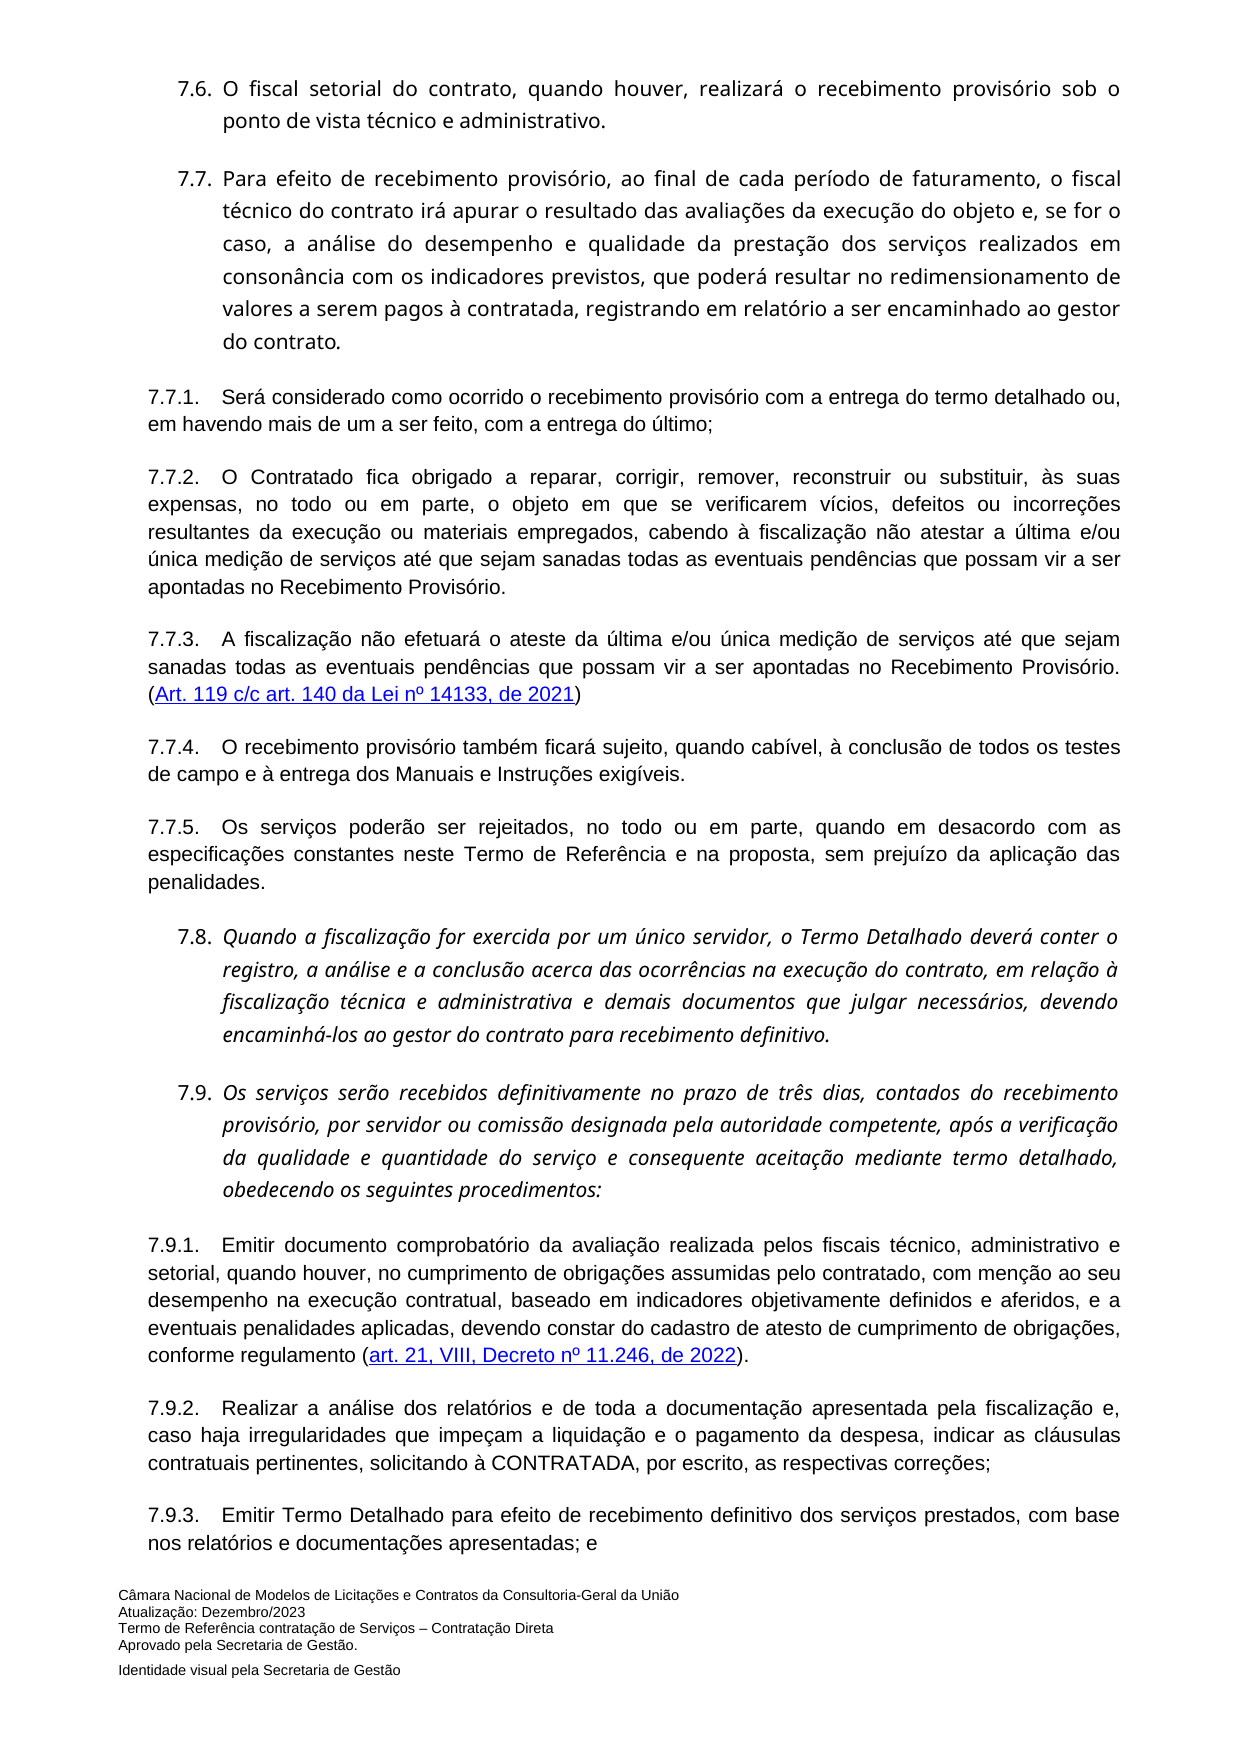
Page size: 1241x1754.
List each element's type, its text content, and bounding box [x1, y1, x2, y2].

list O recebimento provisório também ficará sujeito, quando cabível, à conclusão de todos os testes de campo e à entrega dos Manuais e Instruções exigíveis. [148, 735, 1122, 786]
list A fiscalização não efetuará o ateste da última e/ou única medição de serviços até que sejam sanadas todas as eventuais pendências que possam vir a ser apontadas no Recebimento Provisório. (Art. 119 c/c art. 140 da Lei nº 14133, de 2021) [148, 627, 1122, 706]
list O Contratado fica obrigado a reparar, corrigir, remover, reconstruir ou substituir, às suas expensas, no todo ou em parte, o objeto em que se verificarem vícios, defeitos ou incorreções resultantes da execução ou materiais empregados, cabendo à fiscalização não atestar a última e/ou única medição de serviços até que sejam sanadas todas as eventuais pendências que possam vir a ser apontadas no Recebimento Provisório. [148, 465, 1122, 599]
list Emitir documento comprobatório da avaliação realizada pelos fiscais técnico, administrativo e setorial, quando houver, no cumprimento de obrigações assumidas pelo contratado, com menção ao seu desempenho na execução contratual, baseado em indicadores objetivamente definidos e aferidos, e a eventuais penalidades aplicadas, devendo constar do cadastro de atesto de cumprimento de obrigações, conforme regulamento (art. 21, VIII, Decreto nº 11.246, de 2022). [148, 1233, 1122, 1367]
list Para efeito de recebimento provisório, ao final de cada período de faturamento, o fiscal técnico do contrato irá apurar o resultado das avaliações da execução do objeto e, se for o caso, a análise do desempenho e qualidade da prestação dos serviços realizados em consonância com os indicadores previstos, que poderá resultar no redimensionamento de valores a serem pagos à contratada, registrando em relatório a ser encaminhado ao gestor do contrato. [177, 164, 1122, 356]
list Os serviços poderão ser rejeitados, no todo ou em parte, quando em desacordo com as especificações constantes neste Termo de Referência e na proposta, sem prejuízo da aplicação das penalidades. [148, 815, 1122, 894]
list Quando a fiscalização for exercida por um único servidor, o Termo Detalhado deverá conter o registro, a análise e a conclusão acerca das ocorrências na execução do contrato, em relação à fiscalização técnica e administrativa e demais documentos que julgar necessários, devendo encaminhá-los ao gestor do contrato para recebimento definitivo. [177, 922, 1122, 1048]
list O fiscal setorial do contrato, quando houver, realizará o recebimento provisório sob o ponto de vista técnico e administrativo. [177, 74, 1122, 135]
list Será considerado como ocorrido o recebimento provisório com a entrega do termo detalhado ou, em havendo mais de um a ser feito, com a entrega do último; [148, 385, 1122, 436]
list Realizar a análise dos relatórios e de toda a documentação apresentada pela fiscalização e, caso haja irregularidades que impeçam a liquidação e o pagamento da despesa, indicar as cláusulas contratuais pertinentes, solicitando à CONTRATADA, por escrito, as respectivas correções; [148, 1396, 1122, 1474]
list Os serviços serão recebidos definitivamente no prazo de três dias, contados do recebimento provisório, por servidor ou comissão designada pela autoridade competente, após a verificação da qualidade e quantidade do serviço e consequente aceitação mediante termo detalhado, obedecendo os seguintes procedimentos: [177, 1078, 1122, 1204]
list Emitir Termo Detalhado para efeito de recebimento definitivo dos serviços prestados, com base nos relatórios e documentações apresentadas; e [148, 1503, 1122, 1554]
